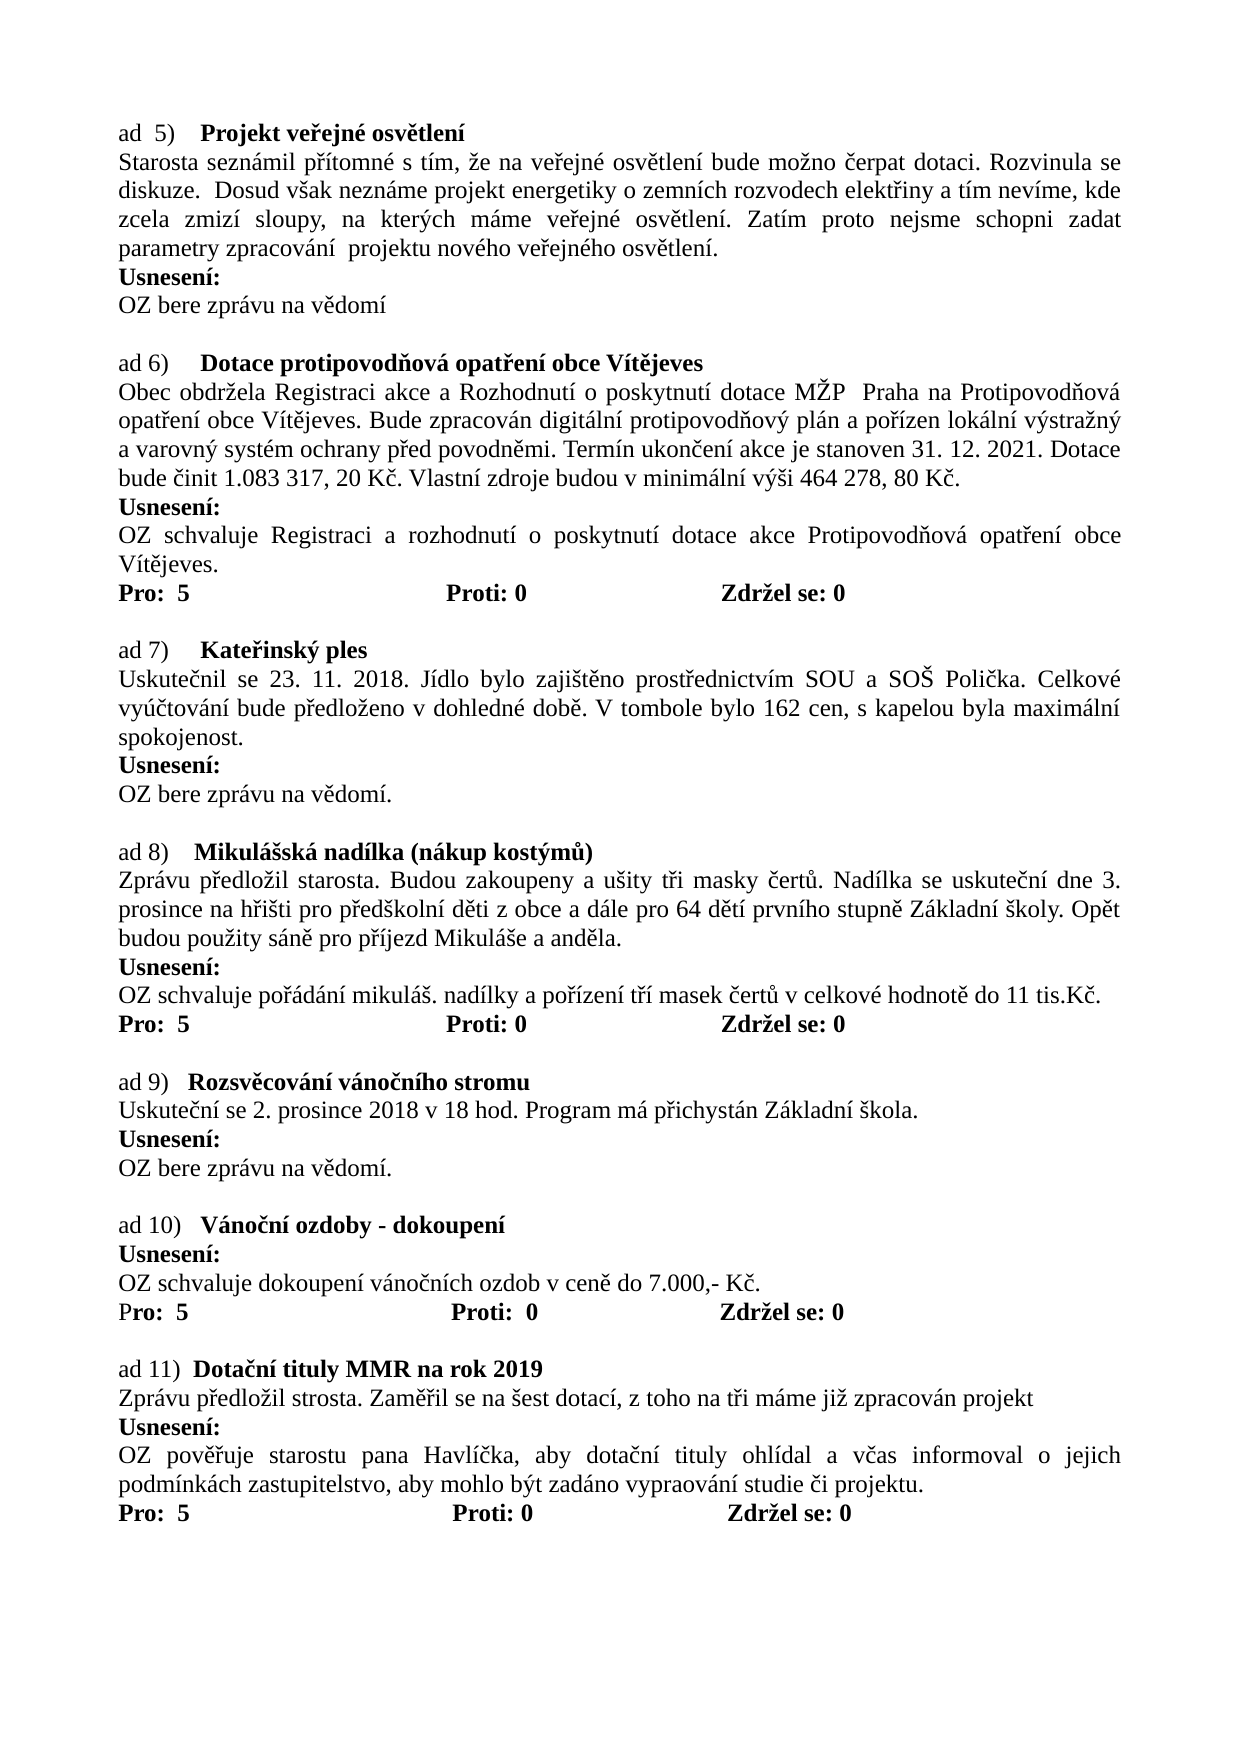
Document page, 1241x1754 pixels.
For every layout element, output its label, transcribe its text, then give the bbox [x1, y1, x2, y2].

text OZ schvaluje dokoupení vánočních ozdob v ceně do 7.000,- Kč. [118, 1268, 1122, 1297]
text Starosta seznámil přítomné s tím, že na veřejné osvětlení bude možno čerpat dotaci. Rozvinula se diskuze. Dosud však neznáme projekt energetiky o zemních rozvodech elektřiny a tím nevíme, kde zcela zmizí sloupy, na kterých máme veřejné osvětlení. Zatím proto nejsme schopni zadat parametry zpracování projektu nového veřejného osvětlení. [118, 147, 1122, 262]
text ad 7) Kateřinský ples [118, 636, 1122, 664]
text Uskutečnil se 23. 11. 2018. Jídlo bylo zajištěno prostřednictvím SOU a SOŠ Polička. Celkové vyúčtování bude předloženo v dohledné době. V tombole bylo 162 cen, s kapelou byla maximální spokojenost. [118, 664, 1122, 751]
text Usnesení: [118, 1239, 1122, 1268]
text OZ pověřuje starostu pana Havlíčka, aby dotační tituly ohlídal a včas informoval o jejich podmínkách zastupitelstvo, aby mohlo být zadáno vypraování studie či projektu. [118, 1441, 1122, 1498]
text Zprávu předložil starosta. Budou zakoupeny a ušity tři masky čertů. Nadílka se uskuteční dne 3. prosince na hřišti pro předškolní děti z obce a dále pro 64 dětí prvního stupně Základní školy. Opět budou použity sáně pro příjezd Mikuláše a anděla. [118, 866, 1122, 952]
text Pro: 5 Proti: 0 Zdržel se: 0 [118, 1009, 1122, 1038]
text ad 10) Vánoční ozdoby - dokoupení [118, 1211, 1122, 1239]
text Uskuteční se 2. prosince 2018 v 18 hod. Program má přichystán Základní škola. [118, 1096, 1122, 1124]
text OZ schvaluje pořádání mikuláš. nadílky a pořízení tří masek čertů v celkové hodnotě do 11 tis.Kč. [118, 981, 1122, 1009]
text Pro: 5 Proti: 0 Zdržel se: 0 [118, 578, 1122, 607]
text ad 11) Dotační tituly MMR na rok 2019 [118, 1354, 1122, 1383]
text OZ bere zprávu na vědomí. [118, 1153, 1122, 1182]
text Pro: 5 Proti: 0 Zdržel se: 0 [118, 1297, 1122, 1326]
text ad 8) Mikulášská nadílka (nákup kostýmů) [118, 837, 1122, 866]
text Zprávu předložil strosta. Zaměřil se na šest dotací, z toho na tři máme již zpracován projekt [118, 1383, 1122, 1412]
text Usnesení: [118, 1412, 1122, 1441]
text Usnesení: [118, 492, 1122, 521]
text ad 5) Projekt veřejné osvětlení [118, 118, 1122, 147]
text Usnesení: [118, 751, 1122, 779]
text Usnesení: [118, 952, 1122, 981]
text OZ bere zprávu na vědomí [118, 291, 1122, 319]
text OZ schvaluje Registraci a rozhodnutí o poskytnutí dotace akce Protipovodňová opatření obce Vítějeves. [118, 521, 1122, 578]
text Usnesení: [118, 1124, 1122, 1153]
text ad 9) Rozsvěcování vánočního stromu [118, 1067, 1122, 1096]
text Pro: 5 Proti: 0 Zdržel se: 0 [118, 1498, 1122, 1527]
text ad 6) Dotace protipovodňová opatření obce Vítějeves [118, 348, 1122, 377]
text Usnesení: [118, 262, 1122, 291]
text Obec obdržela Registraci akce a Rozhodnutí o poskytnutí dotace MŽP Praha na Protipovodňová opatření obce Vítějeves. Bude zpracován digitální protipovodňový plán a pořízen lokální výstražný a varovný systém ochrany před povodněmi. Termín ukončení akce je stanoven 31. 12. 2021. Dotace bude činit 1.083 317, 20 Kč. Vlastní zdroje budou v minimální výši 464 278, 80 Kč. [118, 377, 1122, 492]
text OZ bere zprávu na vědomí. [118, 779, 1122, 808]
